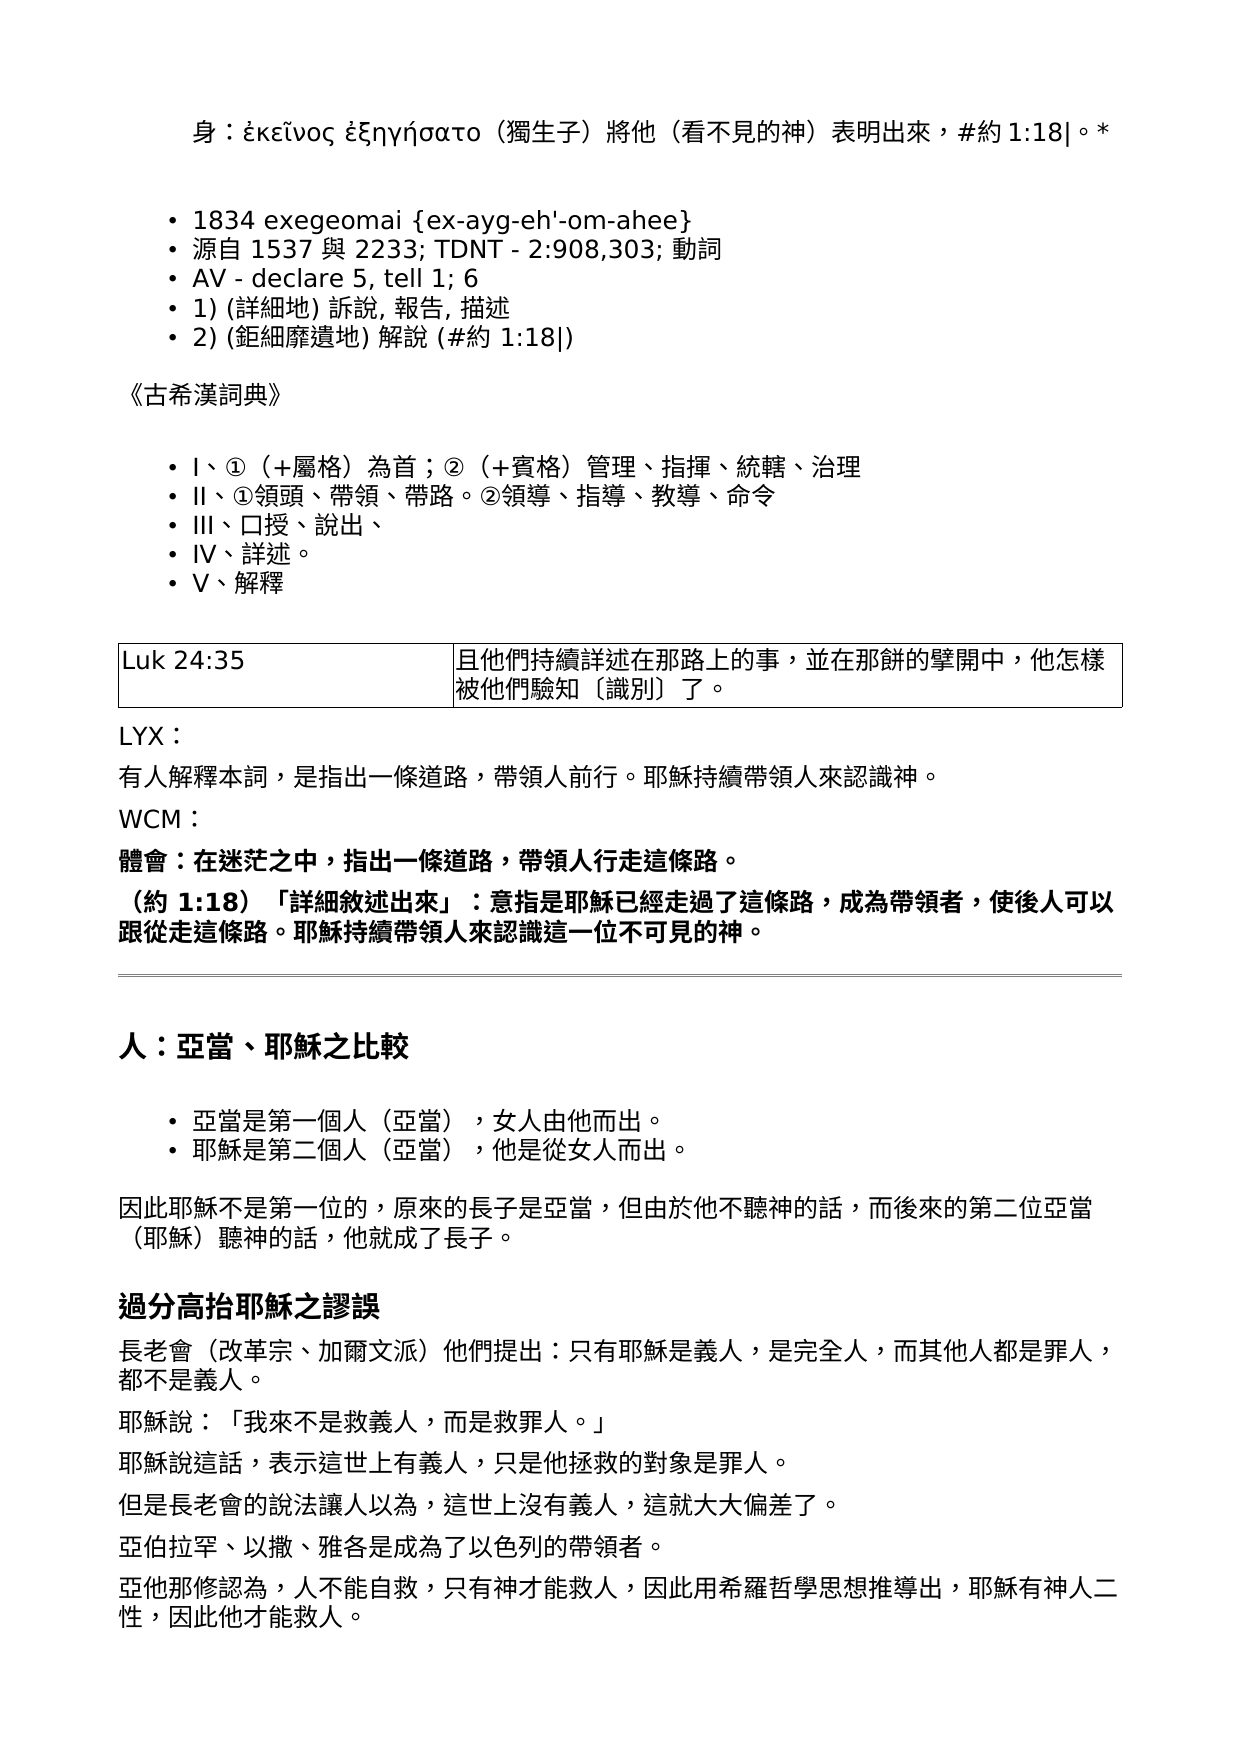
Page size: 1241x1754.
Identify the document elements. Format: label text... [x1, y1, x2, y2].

subtitle 過分高抬耶穌之謬誤 [118, 1290, 1122, 1324]
text 有人解釋本詞，是指出一條道路，帶領人前行。耶穌持續帶領人來認識神。 [118, 764, 1122, 793]
list 身：ἐκεῖνος ἐξηγήσατο（獨生子）將他（看不見的神）表明出來，#約1:18|。* [177, 118, 1122, 147]
text 體會：在迷茫之中，指出一條道路，帶領人行走這條路。 [118, 847, 1122, 876]
text 長老會（改革宗、加爾文派）他們提出：只有耶穌是義人，是完全人，而其他人都是罪人，都不是義人。 [118, 1337, 1122, 1395]
text LYX： [118, 722, 1122, 751]
list II、①領頭、帶領、帶路。②領導、指導、教導、命令 [177, 482, 1122, 511]
text （約 1:18）「詳細敘述出來」：意指是耶穌已經走過了這條路，成為帶領者，使後人可以跟從走這條路。耶穌持續帶領人來認識這一位不可見的神。 [118, 889, 1122, 947]
subtitle 人：亞當、耶穌之比較 [118, 1031, 1122, 1065]
table_header 且他們持續詳述在那路上的事，並在那餅的擘開中，他怎樣被他們驗知〔識別〕了。 [454, 644, 1122, 707]
text 因此耶穌不是第一位的，原來的長子是亞當，但由於他不聽神的話，而後來的第二位亞當（耶穌）聽神的話，他就成了長子。 [118, 1194, 1122, 1253]
text 耶穌說：「我來不是救義人，而是救罪人。」 [118, 1408, 1122, 1437]
list 源自 1537 與 2233; TDNT - 2:908,303; 動詞 [177, 235, 1122, 264]
text WCM： [118, 805, 1122, 834]
list 1834 exegeomai {ex-ayg-eh'-om-ahee} [177, 206, 1122, 235]
list 耶穌是第二個人（亞當），他是從女人而出。 [177, 1136, 1122, 1165]
list 亞當是第一個人（亞當），女人由他而出。 [177, 1107, 1122, 1136]
list III、口授、說出、 [177, 511, 1122, 540]
list IV、詳述。 [177, 540, 1122, 569]
list AV - declare 5, tell 1; 6 [177, 264, 1122, 294]
list 1) (詳細地) 訴說, 報告, 描述 [177, 294, 1122, 323]
text 《古希漢詞典》 [118, 382, 1122, 411]
table_header Luk 24:35 [119, 644, 453, 707]
text 耶穌說這話，表示這世上有義人，只是他拯救的對象是罪人。 [118, 1449, 1122, 1478]
list I、①（+屬格）為首；②（+賓格）管理、指揮、統轄、治理 [177, 453, 1122, 482]
text 但是長老會的說法讓人以為，這世上沒有義人，這就大大偏差了。 [118, 1491, 1122, 1520]
text 亞伯拉罕、以撒、雅各是成為了以色列的帶領者。 [118, 1533, 1122, 1562]
list V、解釋 [177, 569, 1122, 598]
text 亞他那修認為，人不能自救，只有神才能救人，因此用希羅哲學思想推導出，耶穌有神人二性，因此他才能救人。 [118, 1574, 1122, 1633]
list 2) (鉅細靡遺地) 解說 (#約 1:18|) [177, 323, 1122, 352]
